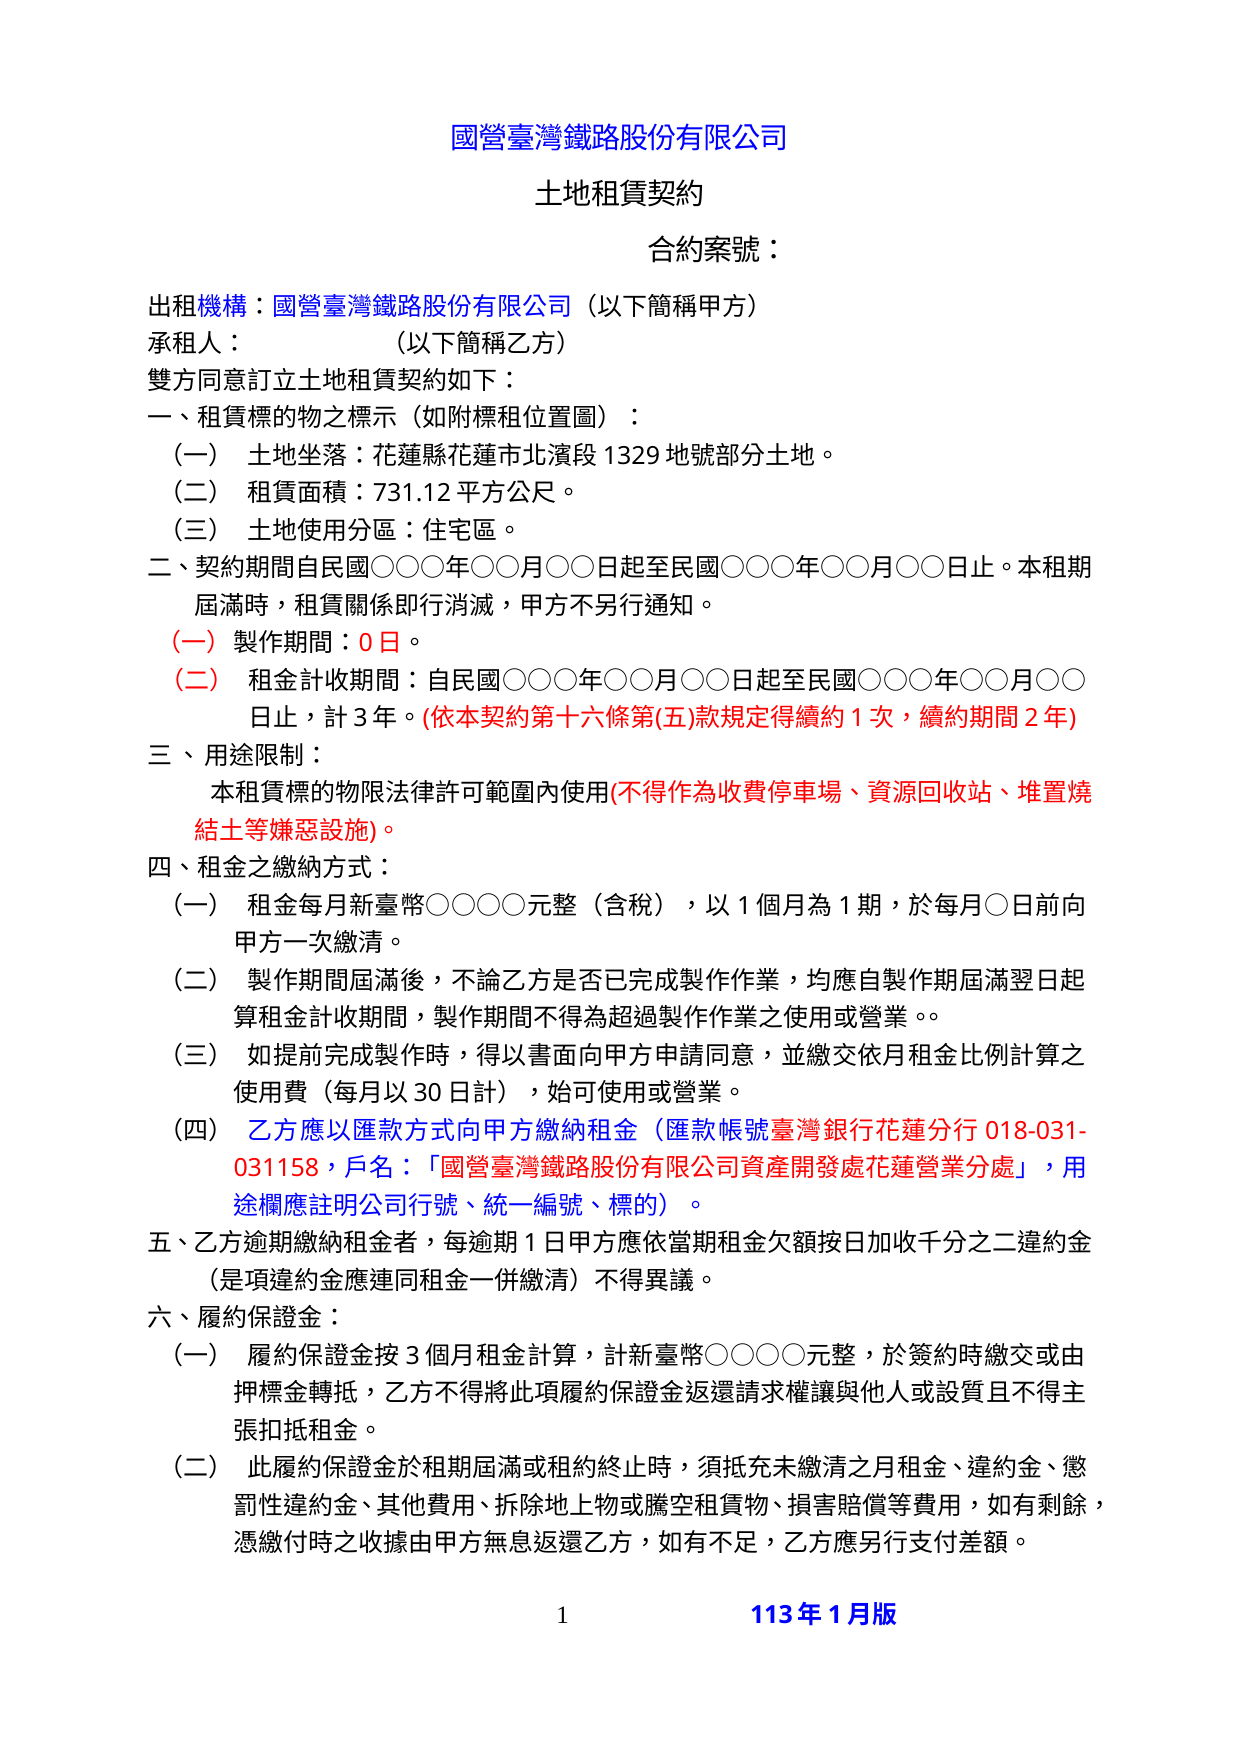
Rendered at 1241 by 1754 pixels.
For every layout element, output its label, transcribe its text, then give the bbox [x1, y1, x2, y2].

list 製作期間屆滿後，不論乙方是否已完成製作作業，均應自製作期屆滿翌日起算租金計收期間，製作期間不得為超過製作作業之使用或營業。。 [158, 959, 1087, 1034]
list 土地坐落：花蓮縣花蓮市北濱段1329地號部分土地。 [158, 434, 1087, 472]
list 此履約保證金於租期屆滿或租約終止時，須抵充未繳清之月租金、違約金、懲罰性違約金、其他費用、拆除地上物或騰空租賃物、損害賠償等費用，如有剩餘，憑繳付時之收據由甲方無息返還乙方，如有不足，乙方應另行支付差額。 [158, 1447, 1087, 1559]
text 三、用途限制： [148, 734, 1092, 772]
text 本租賃標的物限法律許可範圍內使用(不得作為收費停車場、資源回收站、堆置燒結土等嫌惡設施)。 [194, 772, 1092, 847]
list 如提前完成製作時，得以書面向甲方申請同意，並繳交依月租金比例計算之使用費（每月以30日計），始可使用或營業。 [158, 1034, 1087, 1109]
text 雙方同意訂立土地租賃契約如下： [148, 359, 1087, 397]
list 租金計收期間：自民國○○○年○○月○○日起至民國○○○年○○月○○日止，計3年。(依本契約第十六條第(五)款規定得續約1次，續約期間2年) [159, 659, 1087, 734]
text 土地租賃契約 [147, 174, 1092, 212]
text 合約案號： [147, 231, 1092, 268]
list 土地使用分區：住宅區。 [158, 509, 1087, 547]
text 五、乙方逾期繳納租金者，每逾期1日甲方應依當期租金欠額按日加收千分之二違約金（是項違約金應連同租金一併繳清）不得異議。 [148, 1222, 1092, 1297]
text 國營臺灣鐵路股份有限公司 [148, 118, 1092, 156]
text 六、履約保證金： [148, 1297, 1092, 1334]
list 租金每月新臺幣○○○○元整（含稅），以1個月為1期，於每月○日前向甲方一次繳清。 [158, 884, 1087, 959]
list 乙方應以匯款方式向甲方繳納租金（匯款帳號臺灣銀行花蓮分行018-031-031158，戶名：「國營臺灣鐵路股份有限公司資產開發處花蓮營業分處」，用途欄應註明公司行號、統一編號、標的）。 [158, 1109, 1087, 1222]
list 製作期間：0日。 [157, 622, 1087, 659]
text 承租人： （以下簡稱乙方） [148, 323, 1092, 359]
text 出租機構：國營臺灣鐵路股份有限公司（以下簡稱甲方） [148, 287, 1092, 323]
list 履約保證金按3個月租金計算，計新臺幣○○○○元整，於簽約時繳交或由押標金轉抵，乙方不得將此項履約保證金返還請求權讓與他人或設質且不得主張扣抵租金。 [158, 1334, 1087, 1447]
list 租賃面積：731.12平方公尺。 [158, 472, 1087, 509]
text 一、租賃標的物之標示（如附標租位置圖）： [148, 397, 1087, 434]
text 四、租金之繳納方式： [148, 847, 1092, 884]
text 二、契約期間自民國○○○年○○月○○日起至民國○○○年○○月○○日止。本租期屆滿時，租賃關係即行消滅，甲方不另行通知。 [148, 547, 1092, 622]
